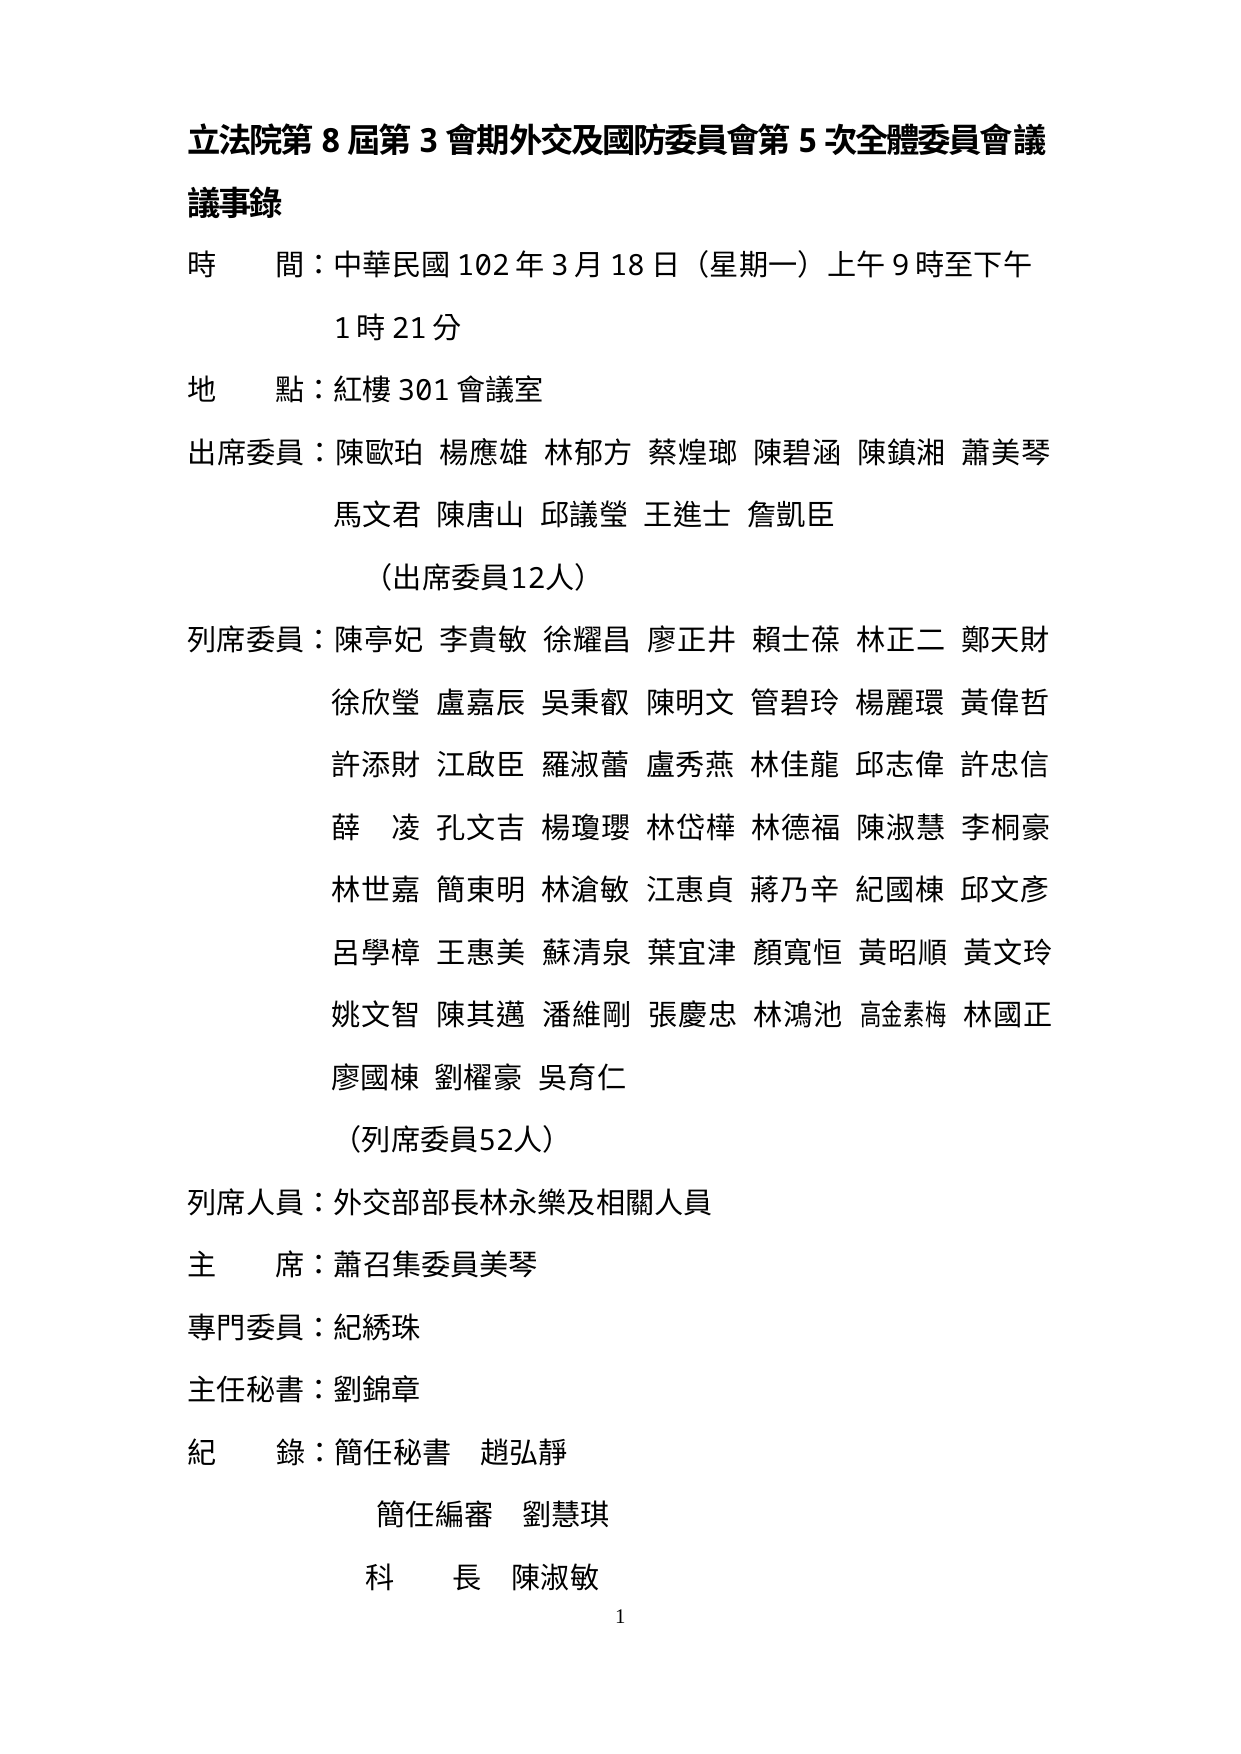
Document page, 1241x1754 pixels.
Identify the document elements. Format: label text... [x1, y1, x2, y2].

text 專門委員：紀綉珠 [187, 1284, 1053, 1346]
text 地 點：紅樓301會議室 [187, 346, 1053, 409]
text 立法院第8屆第3會期外交及國防委員會第5次全體委員會議議事錄 [187, 96, 1053, 221]
text 列席人員：外交部部長林永樂及相關人員 [187, 1159, 1053, 1221]
text （出席委員12人） [187, 534, 1053, 596]
text 時 間：中華民國102年3月18日（星期一）上午9時至下午1時21分 [187, 221, 1053, 346]
text 列席委員：陳亭妃 李貴敏 徐耀昌 廖正井 賴士葆 林正二 鄭天財徐欣瑩 盧嘉辰 吳秉叡 陳明文 管碧玲 楊麗環 黃偉哲許添財 江啟臣 羅淑蕾 盧秀燕 林佳龍 邱志偉 許忠信薛 凌 孔文吉 楊瓊瓔 林岱樺 林德福 陳淑慧 李桐豪林世嘉 簡東明 林滄敏 江惠貞 蔣乃辛 紀國棟 邱文彥呂學樟 王惠美 蘇清泉 葉宜津 顏寬恒 黃昭順 黃文玲姚文智 陳其邁 潘維剛 張慶忠 林鴻池 高金素梅 林國正廖國棟 劉櫂豪 吳育仁 [187, 596, 1053, 1096]
text 紀 錄：簡任秘書 趙弘靜 [187, 1409, 1053, 1471]
text 出席委員：陳歐珀 楊應雄 林郁方 蔡煌瑯 陳碧涵 陳鎮湘 蕭美琴馬文君 陳唐山 邱議瑩 王進士 詹凱臣 [187, 409, 1053, 534]
text 主任秘書：劉錦章 [187, 1346, 1053, 1409]
text （列席委員52人） [332, 1096, 1053, 1159]
text 簡任編審 劉慧琪 [187, 1471, 1053, 1534]
text 科 長 陳淑敏 [187, 1534, 1053, 1596]
text 主 席：蕭召集委員美琴 [187, 1221, 1053, 1284]
